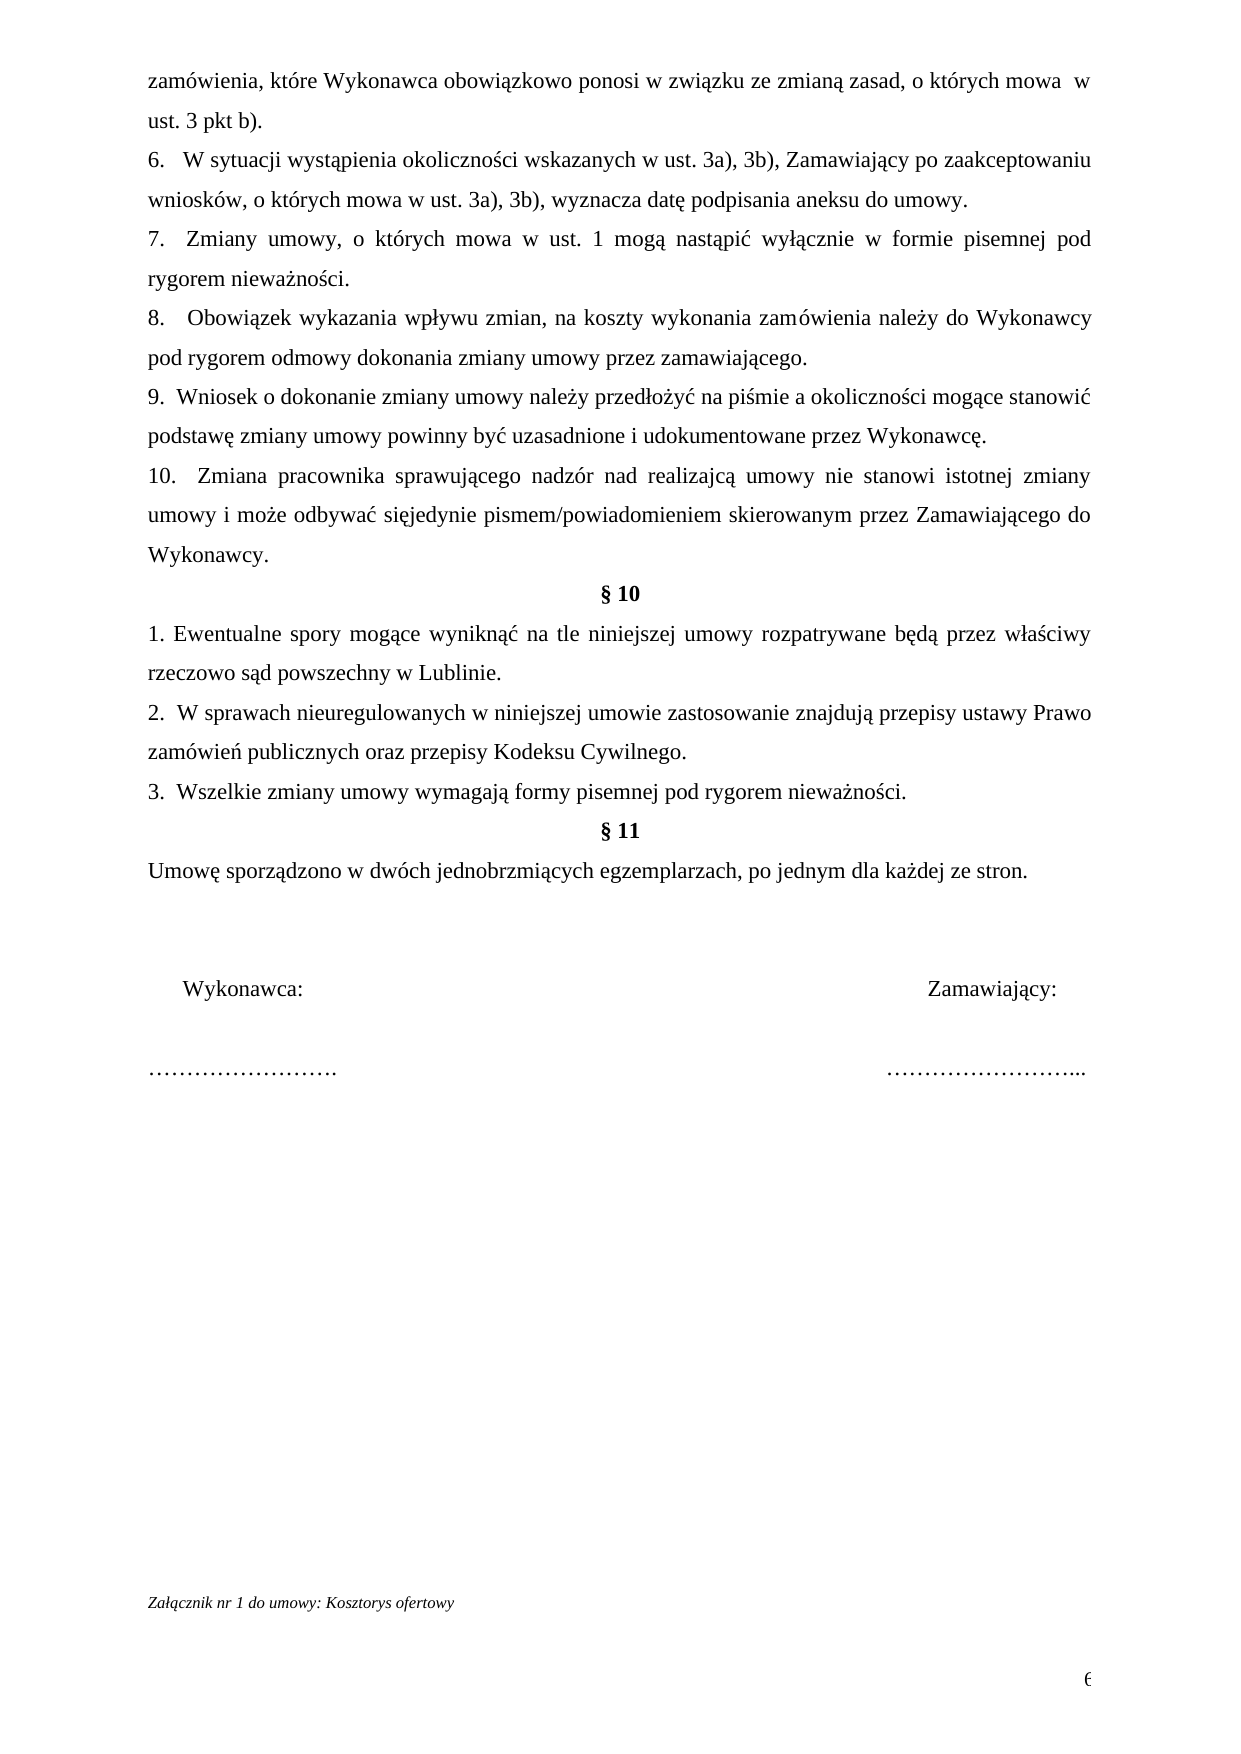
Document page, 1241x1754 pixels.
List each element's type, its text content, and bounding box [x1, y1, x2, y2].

text 8. Obowiązek wykazania wpływu zmian, na koszty wykonania zamówienia należy do Wykonawcy pod rygorem odmowy dokonania zmiany umowy przez zamawiającego. [148, 304, 1093, 370]
text 2. W sprawach nieuregulowanych w niniejszej umowie zastosowanie znajdują przepisy ustawy Prawo zamówień publicznych oraz przepisy Kodeksu Cywilnego. [148, 699, 1093, 765]
text 10. Zmiana pracownika sprawującego nadzór nad realizajcą umowy nie stanowi istotnej zmiany umowy i może odbywać sięjedynie pismem/powiadomieniem skierowanym przez Zamawiającego do Wykonawcy. [148, 462, 1093, 567]
text § 10 [148, 580, 1093, 607]
text 9. Wniosek o dokonanie zmiany umowy należy przedłożyć na piśmie a okoliczności mogące stanowić podstawę zmiany umowy powinny być uzasadnione i udokumentowane przez Wykonawcę. [148, 383, 1093, 449]
text 7. Zmiany umowy, o których mowa w ust. 1 mogą nastąpić wyłącznie w formie pisemnej pod rygorem nieważności. [148, 225, 1093, 291]
text 3. Wszelkie zmiany umowy wymagają formy pisemnej pod rygorem nieważności. [148, 778, 1093, 804]
text § 11 [148, 817, 1093, 844]
text Załącznik nr 1 do umowy: Kosztorys ofertowy [148, 1593, 1093, 1612]
text zamówienia, które Wykonawca obowiązkowo ponosi w związku ze zmianą zasad, o których mowa w ust. 3 pkt b). [148, 67, 1093, 133]
text Umowę sporządzono w dwóch jednobrzmiących egzemplarzach, po jednym dla każdej ze stron. [148, 857, 1093, 883]
text Wykonawca: Zamawiający: [148, 975, 1093, 1002]
text 1. Ewentualne spory mogące wyniknąć na tle niniejszej umowy rozpatrywane będą przez właściwy rzeczowo sąd powszechny w Lublinie. [148, 620, 1093, 686]
text 6. W sytuacji wystąpienia okoliczności wskazanych w ust. 3a), 3b), Zamawiający po zaakceptowaniu wniosków, o których mowa w ust. 3a), 3b), wyznacza datę podpisania aneksu do umowy. [148, 146, 1093, 212]
text ……………………. ……………………... [148, 1054, 1093, 1081]
